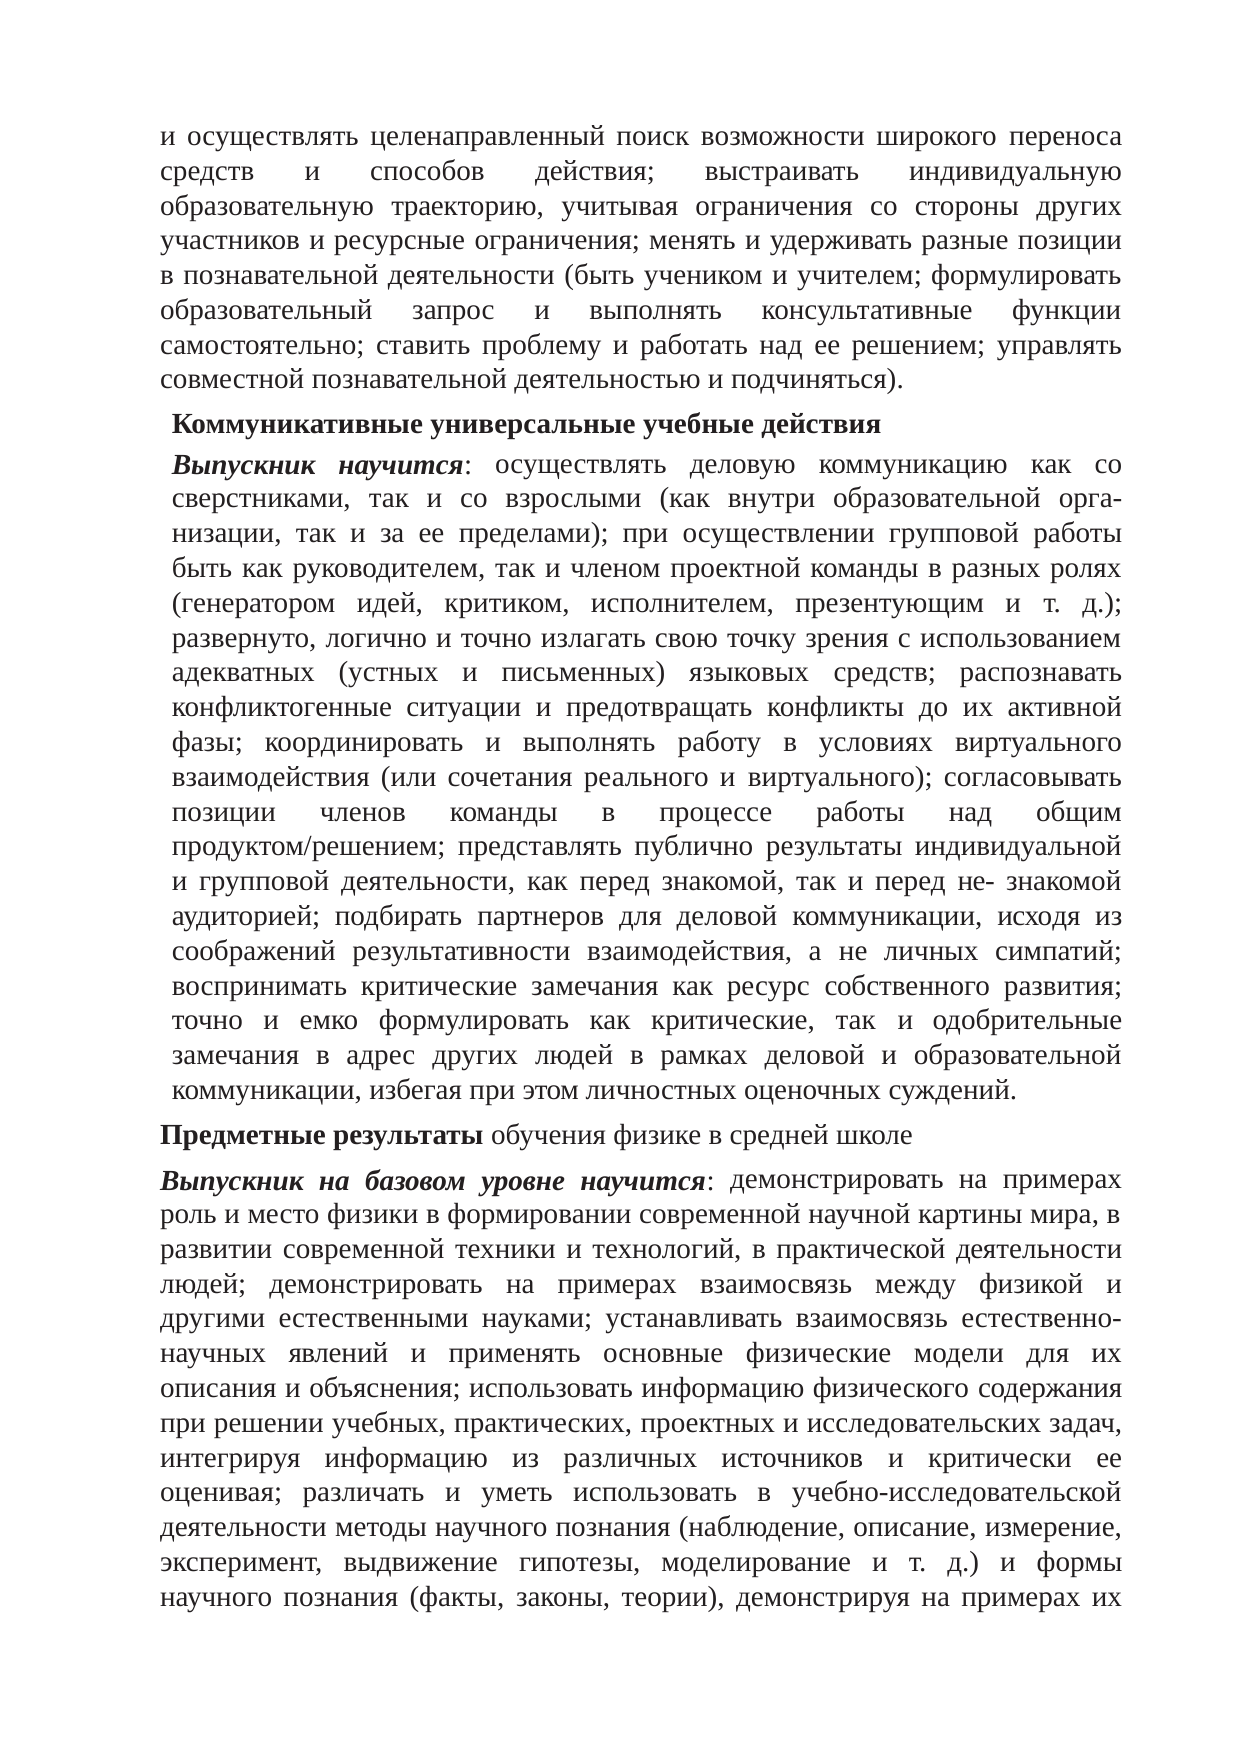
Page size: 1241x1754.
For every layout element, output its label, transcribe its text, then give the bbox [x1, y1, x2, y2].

text Коммуникативные универсальные учебные действия [172, 406, 1122, 439]
text и осуществлять целенаправленный поиск возможности широкого переноса средств и способов действия; выстраивать индивидуальную образовательную траекторию, учитывая ограничения со стороны других участников и ресурсные ограничения; менять и удерживать разные позиции в познавательной деятельности (быть учеником и учителем; формулировать образовательный запрос и выполнять консультативные функции самостоятельно; ставить проблему и работать над ее решением; управлять совместной познавательной деятельностью и подчиняться). [160, 118, 1122, 396]
text Предметные результаты обучения физике в средней школе [130, 1117, 1098, 1150]
text Выпускник на базовом уровне научится: демонстрировать на примерах роль и место физики в формировании современной научной картины мира, в развитии современной техники и технологий, в практической деятельности людей; демонстрировать на примерах взаимосвязь между физикой и другими естественными науками; устанавливать взаимосвязь естественно-научных явлений и применять основные физические модели для их описания и объяснения; использовать информацию физического содержания при решении учебных, практических, проектных и исследовательских задач, интегрируя информацию из различных источников и критически ее оценивая; различать и уметь использовать в учебно-исследовательской деятельности методы научного познания (наблюдение, описание, измерение, эксперимент, выдвижение гипотезы, моделирование и т. д.) и формы научного познания (факты, законы, теории), демонстрируя на примерах их [160, 1161, 1122, 1614]
text Выпускник научится: осуществлять деловую коммуникацию как со сверстниками, так и со взрослыми (как внутри образовательной орга- низации, так и за ее пределами); при осуществлении групповой работы быть как руководителем, так и членом проектной команды в разных ролях (генератором идей, критиком, исполнителем, презентующим и т. д.); развернуто, логично и точно излагать свою точку зрения с использованием адекватных (устных и письменных) языковых средств; распознавать конфликтогенные ситуации и предотвращать конфликты до их активной фазы; координировать и выполнять работу в условиях виртуального взаимодействия (или сочетания реального и виртуального); согласовывать позиции членов команды в процессе работы над общим продуктом/решением; представлять публично результаты индивидуальной и групповой деятельности, как перед знакомой, так и перед не- знакомой аудиторией; подбирать партнеров для деловой коммуникации, исходя из соображений результативности взаимодействия, а не личных симпатий; воспринимать критические замечания как ресурс собственного развития; точно и емко формулировать как критические, так и одобрительные замечания в адрес других людей в рамках деловой и образовательной коммуникации, избегая при этом личностных оценочных суждений. [172, 446, 1122, 1107]
